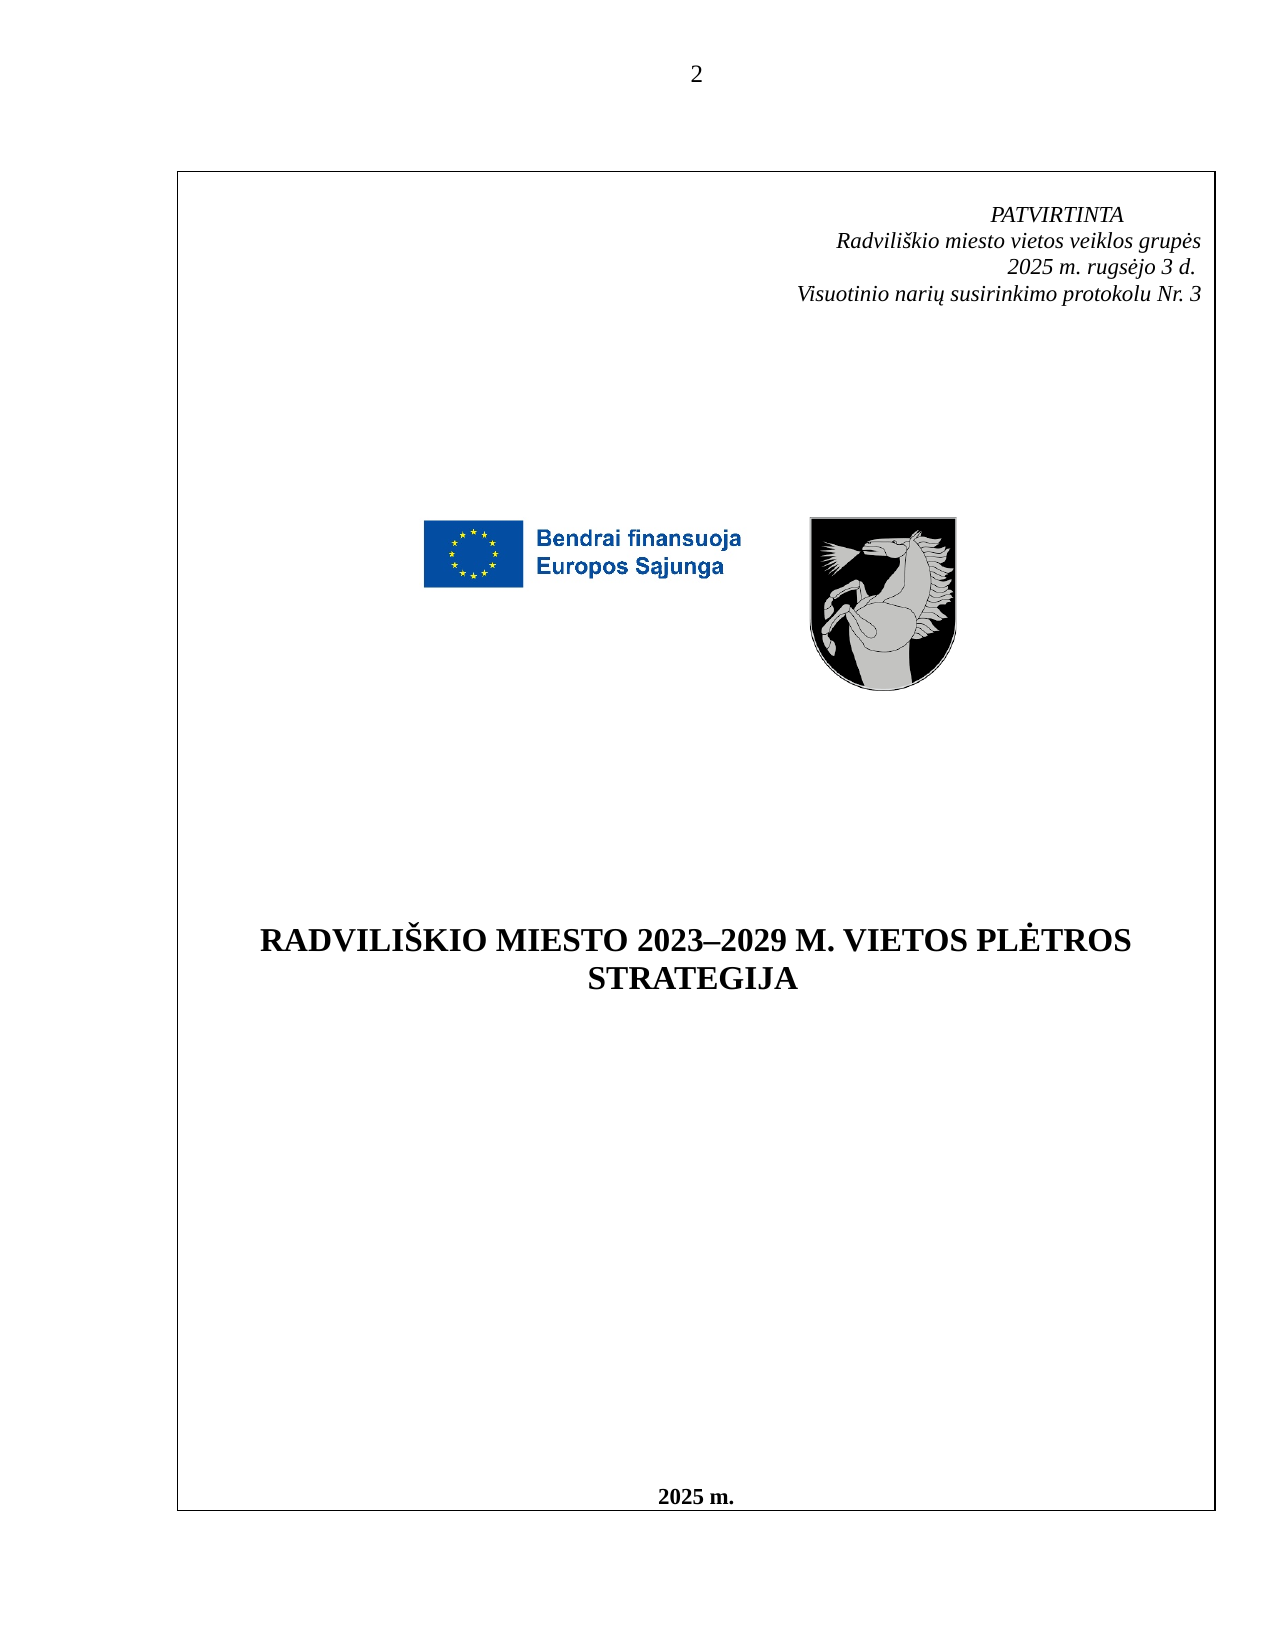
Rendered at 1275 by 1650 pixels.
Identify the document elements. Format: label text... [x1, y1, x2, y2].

table_header PATVIRTINTA Radviliškio miesto vietos veiklos grupės 2025 m. rugsėjo 3 d. Visuotinio narių susirinkimo protokolu Nr. 3 RADVILIŠKIO MIESTO 2023–2029 M. VIETOS PLĖTROS STRATEGIJA 2025 m. [178, 172, 1214, 1509]
